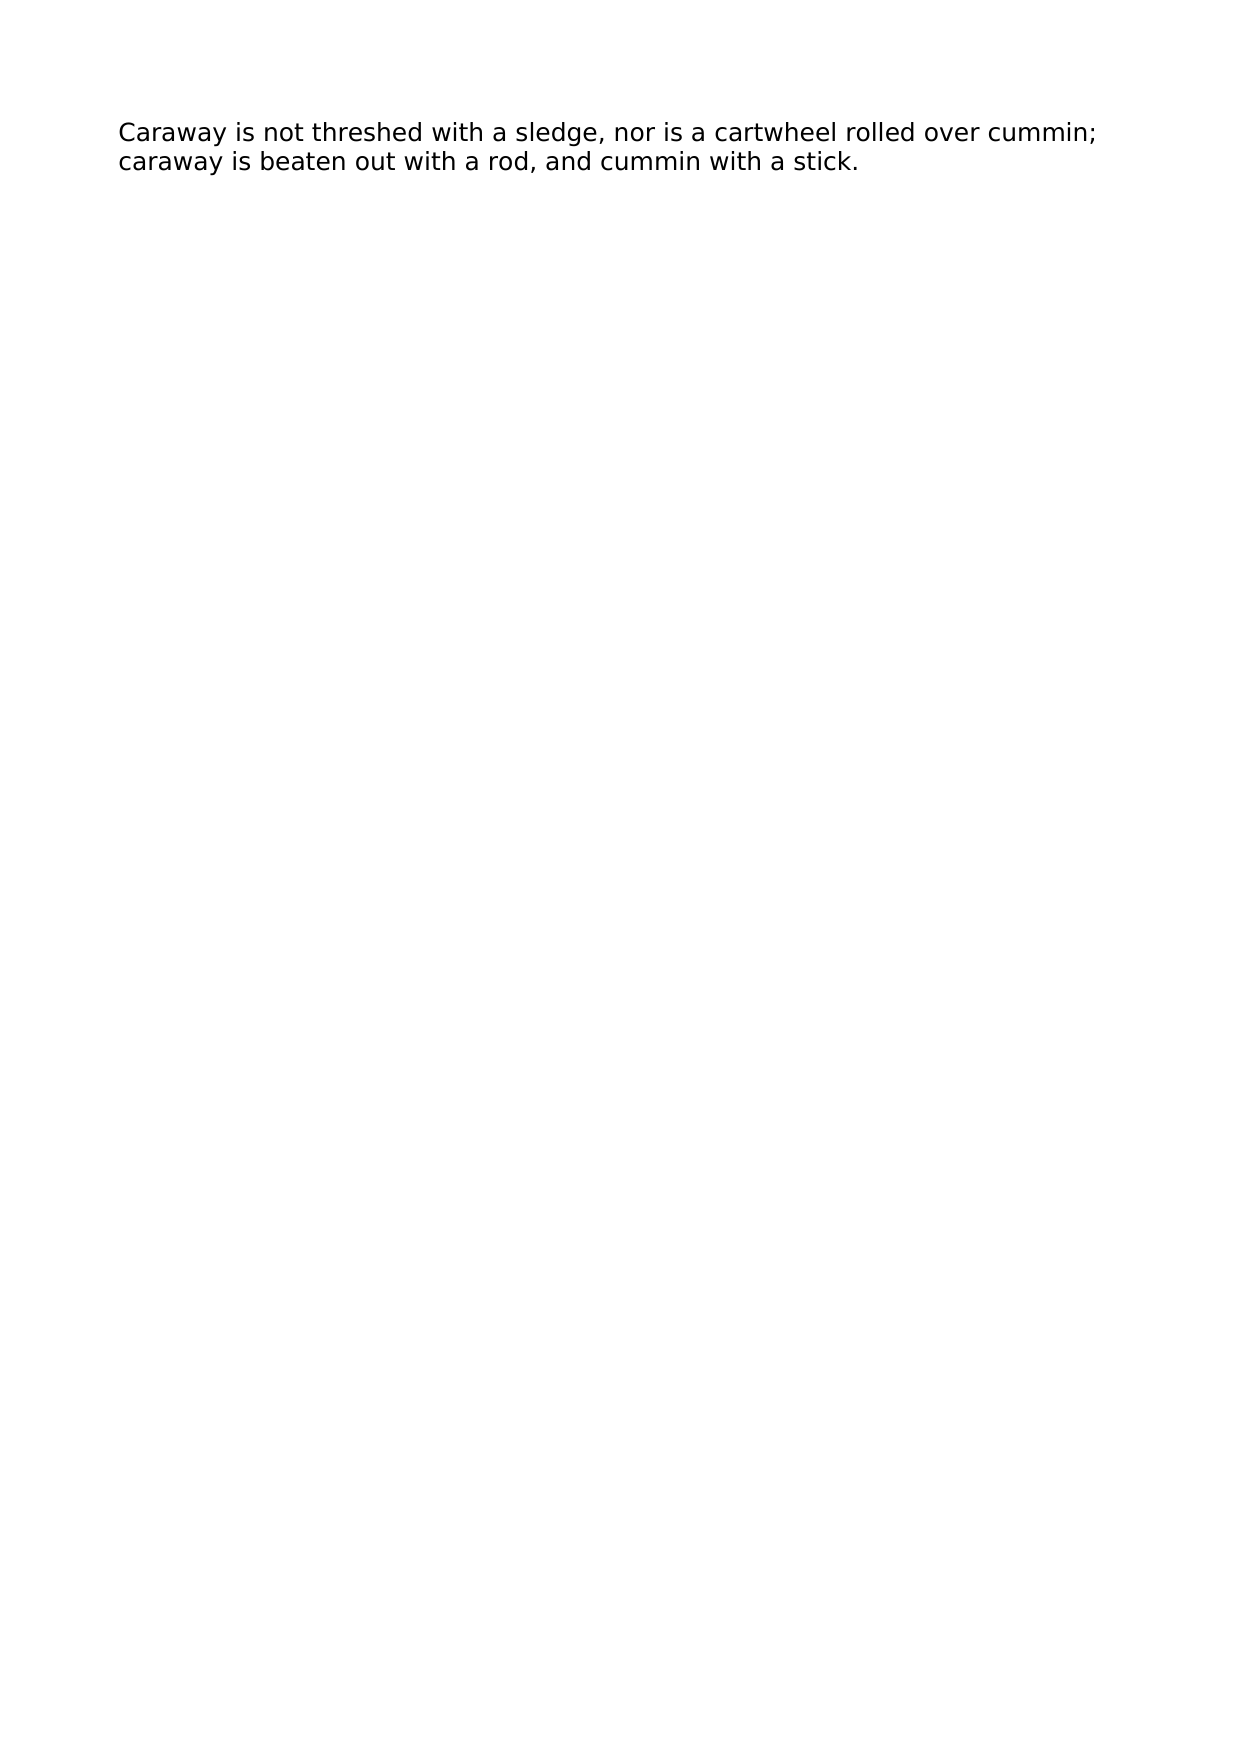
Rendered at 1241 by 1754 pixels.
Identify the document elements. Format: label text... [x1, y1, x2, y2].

text Caraway is not threshed with a sledge, nor is a cartwheel rolled over cummin; caraway is beaten out with a rod, and cummin with a stick. [118, 118, 1122, 176]
